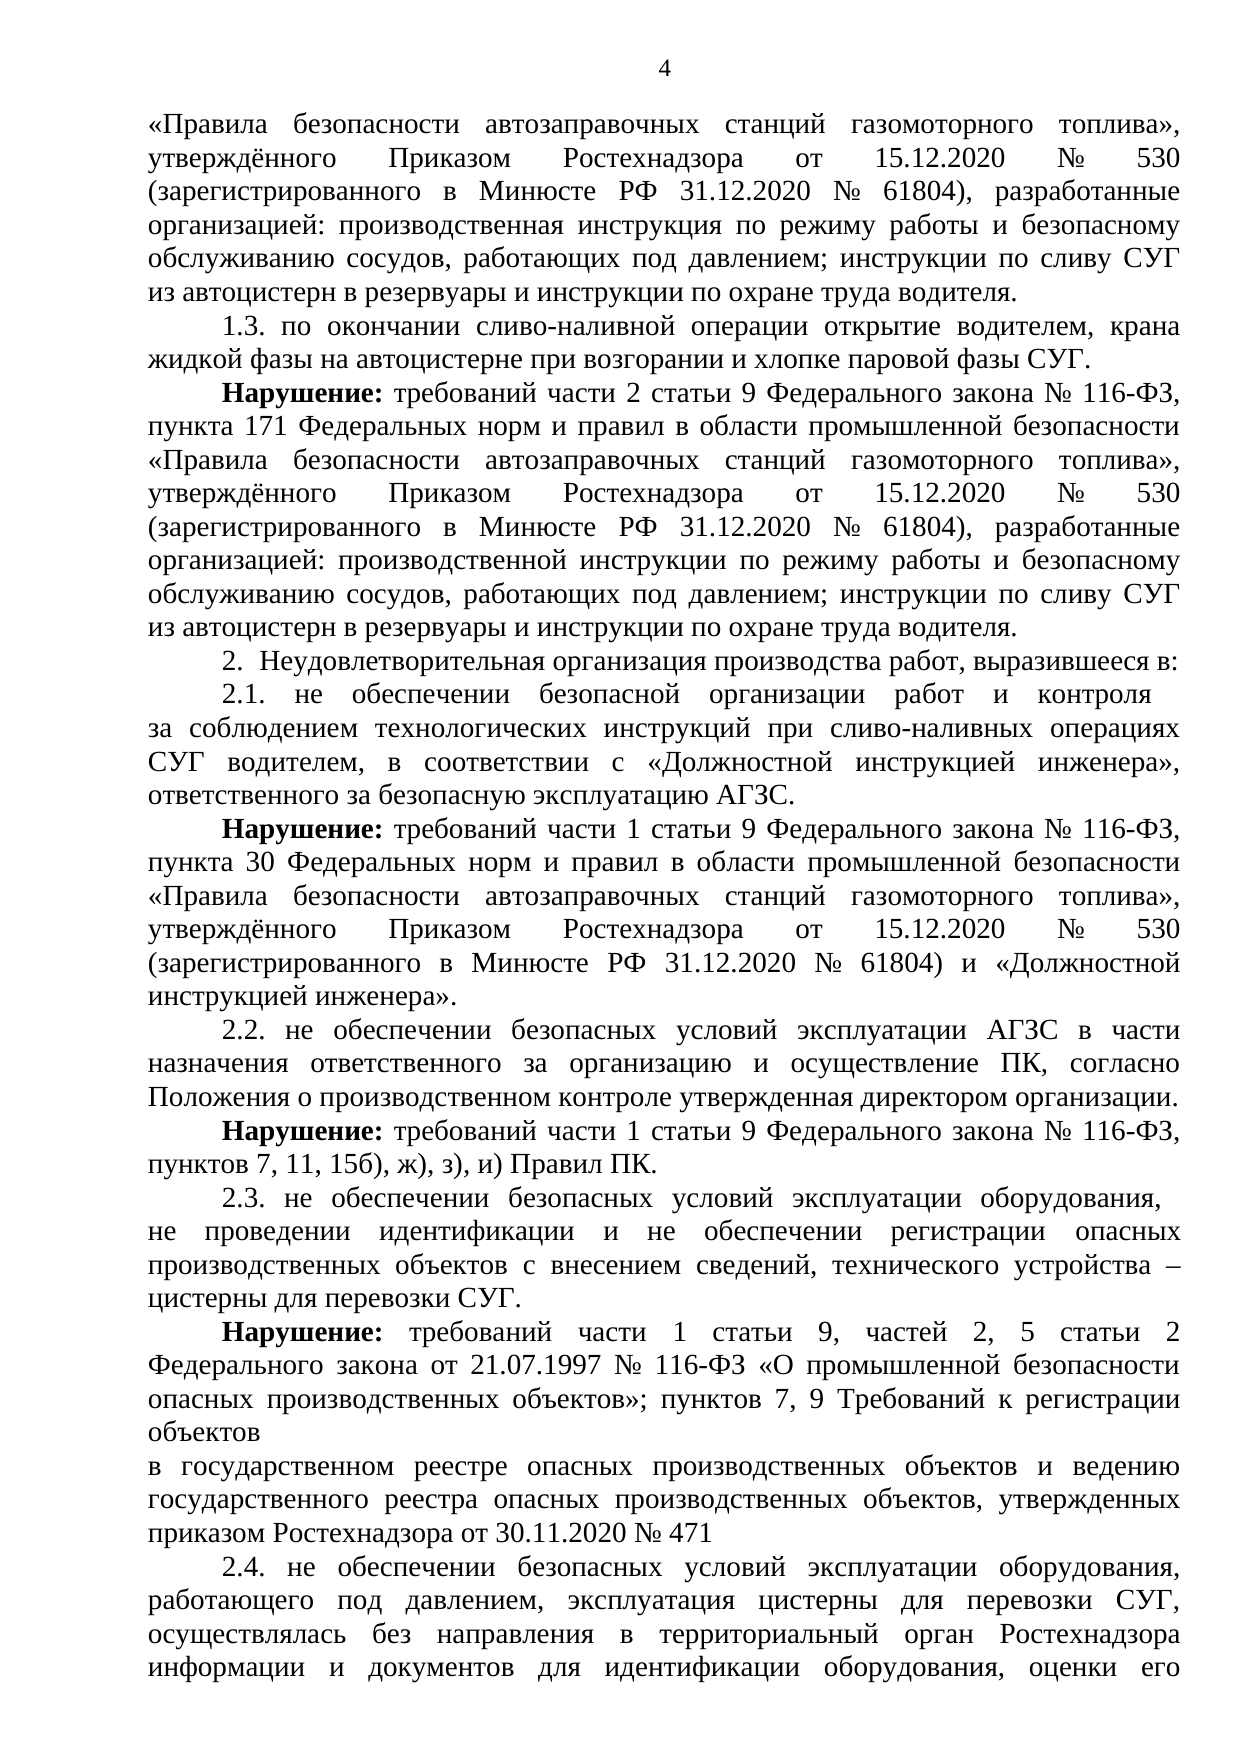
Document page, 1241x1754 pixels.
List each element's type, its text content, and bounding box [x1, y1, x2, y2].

text 1.3. по окончании сливо-наливной операции открытие водителем, крана жидкой фазы на автоцистерне при возгорании и хлопке паровой фазы СУГ. [148, 308, 1181, 375]
list Неудовлетворительная организация производства работ, выразившееся в: [222, 643, 1181, 677]
text 2.1. не обеспечении безопасной организации работ и контроля за соблюдением технологических инструкций при сливо-наливных операциях СУГ водителем, в соответствии с «Должностной инструкцией инженера», ответственного за безопасную эксплуатацию АГЗС. [148, 677, 1181, 811]
text Нарушение: требований части 2 статьи 9 Федерального закона № 116-ФЗ, пункта 171 Федеральных норм и правил в области промышленной безопасности «Правила безопасности автозаправочных станций газомоторного топлива», утверждённого Приказом Ростехнадзора от 15.12.2020 № 530 (зарегистрированного в Минюсте РФ 31.12.2020 № 61804), разработанные организацией: производственной инструкции по режиму работы и безопасному обслуживанию сосудов, работающих под давлением; инструкции по сливу СУГ из автоцистерн в резервуары и инструкции по охране труда водителя. [148, 375, 1181, 643]
text Нарушение: требований части 1 статьи 9 Федерального закона № 116-ФЗ, пунктов 7, 11, 15б), ж), з), и) Правил ПК. [148, 1113, 1181, 1180]
text Нарушение: требований части 1 статьи 9 Федерального закона № 116-ФЗ, пункта 30 Федеральных норм и правил в области промышленной безопасности «Правила безопасности автозаправочных станций газомоторного топлива», утверждённого Приказом Ростехнадзора от 15.12.2020 № 530 (зарегистрированного в Минюсте РФ 31.12.2020 № 61804) и «Должностной инструкцией инженера». [148, 811, 1181, 1012]
text 2.4. не обеспечении безопасных условий эксплуатации оборудования, работающего под давлением, эксплуатация цистерны для перевозки СУГ, осуществлялась без направления в территориальный орган Ростехнадзора информации и документов для идентификации оборудования, оценки его [148, 1549, 1181, 1683]
text «Правила безопасности автозаправочных станций газомоторного топлива», утверждённого Приказом Ростехнадзора от 15.12.2020 № 530 (зарегистрированного в Минюсте РФ 31.12.2020 № 61804), разработанные организацией: производственная инструкция по режиму работы и безопасному обслуживанию сосудов, работающих под давлением; инструкции по сливу СУГ из автоцистерн в резервуары и инструкции по охране труда водителя. [148, 106, 1181, 308]
text Нарушение: требований части 1 статьи 9, частей 2, 5 статьи 2 Федерального закона от 21.07.1997 № 116-ФЗ «О промышленной безопасности опасных производственных объектов»; пунктов 7, 9 Требований к регистрации объектов в государственном реестре опасных производственных объектов и ведению государственного реестра опасных производственных объектов, утвержденных приказом Ростехнадзора от 30.11.2020 № 471 [148, 1314, 1181, 1549]
text 2.3. не обеспечении безопасных условий эксплуатации оборудования, не проведении идентификации и не обеспечении регистрации опасных производственных объектов с внесением сведений, технического устройства – цистерны для перевозки СУГ. [148, 1180, 1181, 1314]
text 2.2. не обеспечении безопасных условий эксплуатации АГЗС в части назначения ответственного за организацию и осуществление ПК, согласно Положения о производственном контроле утвержденная директором организации. [148, 1012, 1181, 1113]
